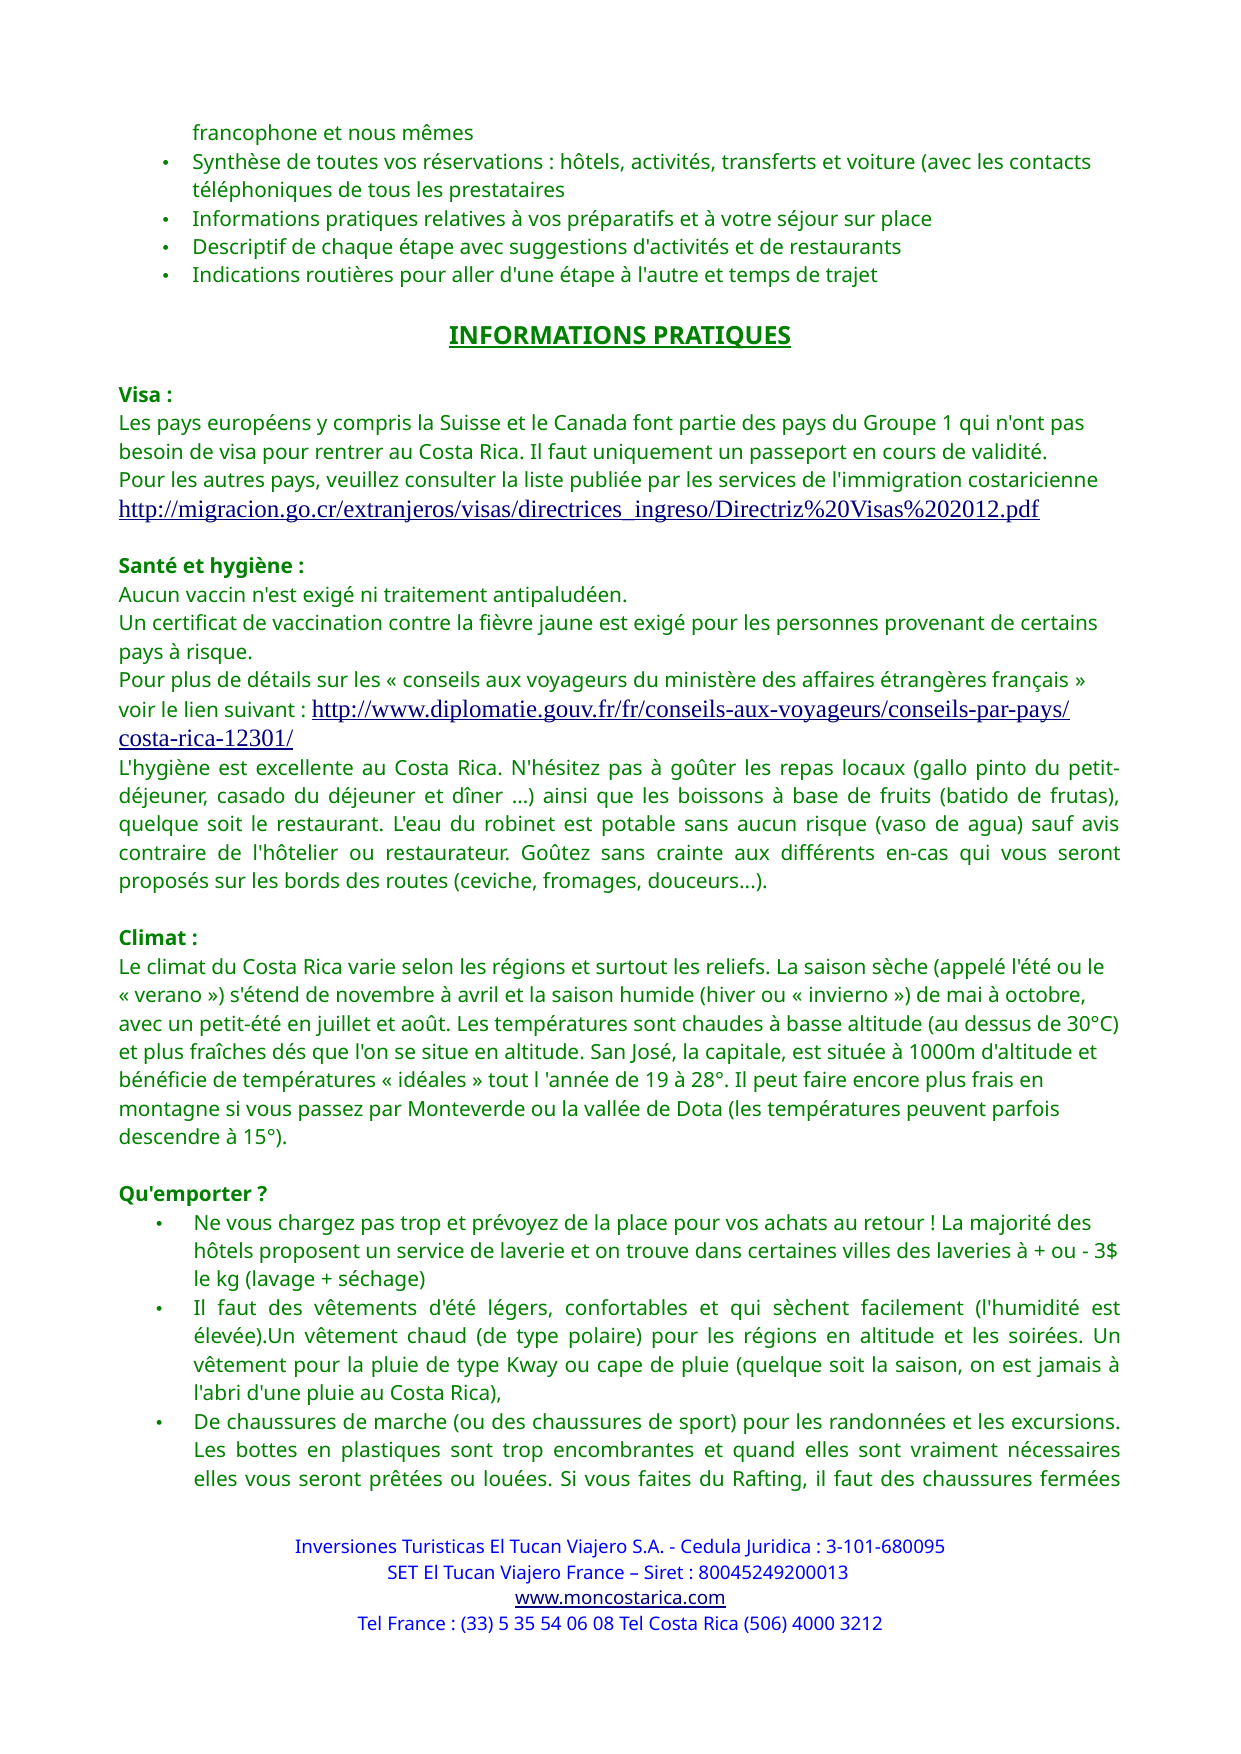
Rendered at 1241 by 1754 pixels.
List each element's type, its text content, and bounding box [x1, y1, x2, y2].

text Pour les autres pays, veuillez consulter la liste publiée par les services de l'immigration costaricienne [118, 465, 1122, 494]
list Descriptif de chaque étape avec suggestions d'activités et de restaurants [162, 232, 1122, 261]
text Santé et hygiène : Aucun vaccin n'est exigé ni traitement antipaludéen. [118, 552, 1122, 608]
text L'hygiène est excellente au Costa Rica. N'hésitez pas à goûter les repas locaux (gallo pinto du petit-déjeuner, casado du déjeuner et dîner …) ainsi que les boissons à base de fruits (batido de frutas), quelque soit le restaurant. L'eau du robinet est potable sans aucun risque (vaso de agua) sauf avis contraire de l'hôtelier ou restaurateur. Goûtez sans crainte aux différents en-cas qui vous seront proposés sur les bords des routes (ceviche, fromages, douceurs...). [118, 753, 1122, 895]
text INFORMATIONS PRATIQUES [118, 317, 1122, 351]
list Ne vous chargez pas trop et prévoyez de la place pour vos achats au retour ! La majorité des hôtels proposent un service de laverie et on trouve dans certaines villes des laveries à + ou - 3$ le kg (lavage + séchage) [156, 1208, 1122, 1293]
text Un certificat de vaccination contre la fièvre jaune est exigé pour les personnes provenant de certains pays à risque. [118, 608, 1122, 665]
list Synthèse de toutes vos réservations : hôtels, activités, transferts et voiture (avec les contacts téléphoniques de tous les prestataires [162, 147, 1122, 204]
text Les pays européens y compris la Suisse et le Canada font partie des pays du Groupe 1 qui n'ont pas besoin de visa pour rentrer au Costa Rica. Il faut uniquement un passeport en cours de validité. [118, 408, 1122, 465]
text Qu'emporter ? [118, 1151, 1122, 1208]
list Indications routières pour aller d'une étape à l'autre et temps de trajet [162, 261, 1122, 289]
text Pour plus de détails sur les « conseils aux voyageurs du ministère des affaires étrangères français » voir le lien suivant : http://www.diplomatie.gouv.fr/fr/conseils-aux-voyageurs/conseils-par-pays/costa-rica-12301/ [118, 665, 1122, 753]
list Informations pratiques relatives à vos préparatifs et à votre séjour sur place [162, 204, 1122, 232]
list francophone et nous mêmes [162, 118, 1122, 147]
text http://migracion.go.cr/extranjeros/visas/directrices_ingreso/Directriz%20Visas%202012.pdf [118, 494, 1122, 523]
list Il faut des vêtements d'été légers, confortables et qui sèchent facilement (l'humidité est élevée).Un vêtement chaud (de type polaire) pour les régions en altitude et les soirées. Un vêtement pour la pluie de type Kway ou cape de pluie (quelque soit la saison, on est jamais à l'abri d'une pluie au Costa Rica), [156, 1293, 1122, 1407]
list De chaussures de marche (ou des chaussures de sport) pour les randonnées et les excursions. Les bottes en plastiques sont trop encombrantes et quand elles sont vraiment nécessaires elles vous seront prêtées ou louées. Si vous faites du Rafting, il faut des chaussures fermées [156, 1407, 1122, 1492]
text Climat : Le climat du Costa Rica varie selon les régions et surtout les reliefs. La saison sèche (appelé l'été ou le « verano ») s'étend de novembre à avril et la saison humide (hiver ou « invierno ») de mai à octobre, avec un petit-été en juillet et août. Les températures sont chaudes à basse altitude (au dessus de 30°C) et plus fraîches dés que l'on se situe en altitude. San José, la capitale, est située à 1000m d'altitude et bénéficie de températures « idéales » tout l 'année de 19 à 28°. Il peut faire encore plus frais en montagne si vous passez par Monteverde ou la vallée de Dota (les températures peuvent parfois descendre à 15°). [118, 895, 1122, 1151]
text Visa : [118, 380, 1122, 408]
